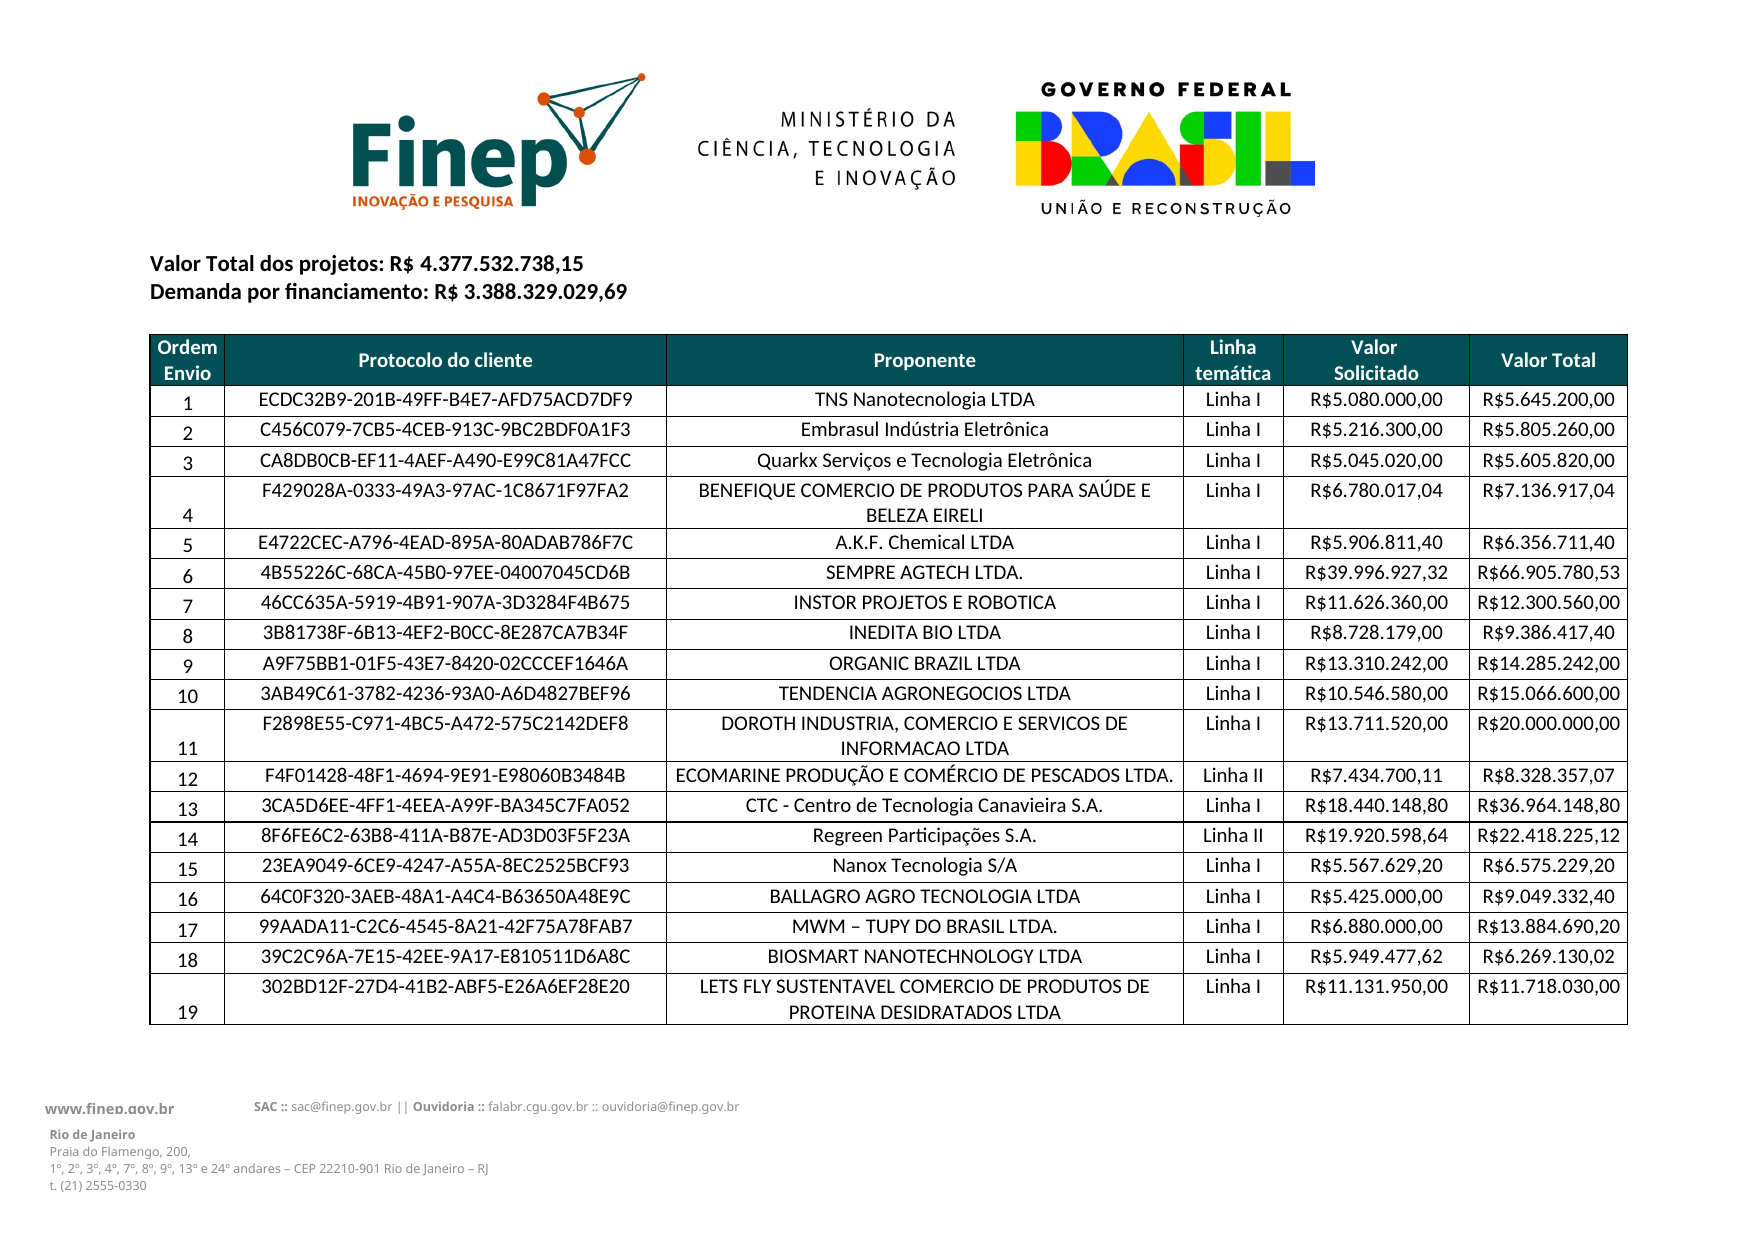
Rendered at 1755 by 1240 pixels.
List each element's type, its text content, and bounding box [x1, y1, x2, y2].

table_cell R$6.356.711,40 [1470, 529, 1627, 558]
table_cell Linha I [1184, 529, 1283, 558]
table_cell 8F6FE6C2-63B8-411A-B87E-AD3D03F5F23A [225, 823, 666, 852]
table_cell R$5.949.477,62 [1284, 943, 1469, 972]
table_cell R$9.386.417,40 [1470, 620, 1627, 649]
table_cell 12 [151, 762, 224, 791]
table_cell R$13.310.242,00 [1284, 650, 1469, 679]
table_cell BALLAGRO AGRO TECNOLOGIA LTDA [667, 883, 1183, 912]
table_cell Linha I [1184, 386, 1283, 416]
table_cell R$5.216.300,00 [1284, 417, 1469, 446]
table_cell 5 [151, 529, 224, 558]
table_cell Linha I [1184, 792, 1283, 821]
table_cell Linha I [1184, 913, 1283, 942]
table_header Protocolo do cliente [225, 335, 666, 385]
table_cell C456C079-7CB5-4CEB-913C-9BC2BDF0A1F3 [225, 417, 666, 446]
table_cell Embrasul Indústria Eletrônica [667, 417, 1183, 446]
table_header Ordem Envio [151, 335, 224, 385]
table_cell 302BD12F-27D4-41B2-ABF5-E26A6EF28E20 [225, 974, 666, 1024]
table_cell R$10.546.580,00 [1284, 680, 1469, 709]
table_cell R$13.711.520,00 [1284, 710, 1469, 761]
table_cell BIOSMART NANOTECHNOLOGY LTDA [667, 943, 1183, 972]
table_cell 17 [151, 913, 224, 942]
table_header Proponente [667, 335, 1183, 385]
table_cell 16 [151, 883, 224, 912]
table_cell R$20.000.000,00 [1470, 710, 1627, 761]
table_cell Linha I [1184, 620, 1283, 649]
table_cell 15 [151, 853, 224, 882]
table_header Linha temática [1184, 335, 1283, 385]
table_cell SEMPRE AGTECH LTDA. [667, 559, 1183, 588]
table_cell Linha I [1184, 883, 1283, 912]
table_cell Regreen Participações S.A. [667, 823, 1183, 852]
table_cell LETS FLY SUSTENTAVEL COMERCIO DE PRODUTOS DE PROTEINA DESIDRATADOS LTDA [667, 974, 1183, 1024]
table_cell R$8.728.179,00 [1284, 620, 1469, 649]
table_cell 4B55226C-68CA-45B0-97EE-04007045CD6B [225, 559, 666, 588]
table_cell R$15.066.600,00 [1470, 680, 1627, 709]
table_cell 23EA9049-6CE9-4247-A55A-8EC2525BCF93 [225, 853, 666, 882]
table_cell Linha II [1184, 762, 1283, 791]
table_cell R$6.780.017,04 [1284, 477, 1469, 528]
table_cell 39C2C96A-7E15-42EE-9A17-E810511D6A8C [225, 943, 666, 972]
table_cell 3CA5D6EE-4FF1-4EEA-A99F-BA345C7FA052 [225, 792, 666, 821]
table_cell R$7.434.700,11 [1284, 762, 1469, 791]
table_cell A.K.F. Chemical LTDA [667, 529, 1183, 558]
table_cell ORGANIC BRAZIL LTDA [667, 650, 1183, 679]
table_cell 7 [151, 589, 224, 618]
table_cell ECDC32B9-201B-49FF-B4E7-AFD75ACD7DF9 [225, 386, 666, 416]
table_cell Linha II [1184, 823, 1283, 852]
table_cell R$5.645.200,00 [1470, 386, 1627, 416]
table_cell Linha I [1184, 650, 1283, 679]
table_cell 46CC635A-5919-4B91-907A-3D3284F4B675 [225, 589, 666, 618]
table_cell Linha I [1184, 943, 1283, 972]
table_cell F4F01428-48F1-4694-9E91-E98060B3484B [225, 762, 666, 791]
table_cell INSTOR PROJETOS E ROBOTICA [667, 589, 1183, 618]
table_cell Linha I [1184, 417, 1283, 446]
table_cell Linha I [1184, 974, 1283, 1024]
table_cell R$8.328.357,07 [1470, 762, 1627, 791]
table_cell A9F75BB1-01F5-43E7-8420-02CCCEF1646A [225, 650, 666, 679]
table_cell R$9.049.332,40 [1470, 883, 1627, 912]
text Demanda por financiamento: R$ 3.388.329.029,69 [150, 277, 1518, 305]
table_cell CTC - Centro de Tecnologia Canavieira S.A. [667, 792, 1183, 821]
table_cell 8 [151, 620, 224, 649]
table_cell 4 [151, 477, 224, 528]
table_cell R$5.080.000,00 [1284, 386, 1469, 416]
table_cell R$11.718.030,00 [1470, 974, 1627, 1024]
table_cell 64C0F320-3AEB-48A1-A4C4-B63650A48E9C [225, 883, 666, 912]
table_cell Nanox Tecnologia S/A [667, 853, 1183, 882]
table_cell R$14.285.242,00 [1470, 650, 1627, 679]
table_cell TNS Nanotecnologia LTDA [667, 386, 1183, 416]
table_cell 14 [151, 823, 224, 852]
table_cell 10 [151, 680, 224, 709]
table_cell F2898E55-C971-4BC5-A472-575C2142DEF8 [225, 710, 666, 761]
table_cell 3B81738F-6B13-4EF2-B0CC-8E287CA7B34F [225, 620, 666, 649]
table_cell CA8DB0CB-EF11-4AEF-A490-E99C81A47FCC [225, 447, 666, 476]
table_cell R$13.884.690,20 [1470, 913, 1627, 942]
table_cell F429028A-0333-49A3-97AC-1C8671F97FA2 [225, 477, 666, 528]
table_cell Linha I [1184, 853, 1283, 882]
table_cell 9 [151, 650, 224, 679]
table_cell R$5.045.020,00 [1284, 447, 1469, 476]
table_cell 3 [151, 447, 224, 476]
table_cell ECOMARINE PRODUÇÃO E COMÉRCIO DE PESCADOS LTDA. [667, 762, 1183, 791]
table_cell 99AADA11-C2C6-4545-8A21-42F75A78FAB7 [225, 913, 666, 942]
table_cell E4722CEC-A796-4EAD-895A-80ADAB786F7C [225, 529, 666, 558]
table_cell Quarkx Serviços e Tecnologia Eletrônica [667, 447, 1183, 476]
table_cell Linha I [1184, 589, 1283, 618]
table_cell R$39.996.927,32 [1284, 559, 1469, 588]
table_cell Linha I [1184, 680, 1283, 709]
table_cell 18 [151, 943, 224, 972]
table_cell R$11.626.360,00 [1284, 589, 1469, 618]
table_cell 2 [151, 417, 224, 446]
table_cell 3AB49C61-3782-4236-93A0-A6D4827BEF96 [225, 680, 666, 709]
table_cell 1 [151, 386, 224, 416]
table_cell BENEFIQUE COMERCIO DE PRODUTOS PARA SAÚDE E BELEZA EIRELI [667, 477, 1183, 528]
table_cell R$22.418.225,12 [1470, 823, 1627, 852]
table_cell Linha I [1184, 477, 1283, 528]
table_cell R$11.131.950,00 [1284, 974, 1469, 1024]
table_cell R$5.425.000,00 [1284, 883, 1469, 912]
table_cell 6 [151, 559, 224, 588]
table_cell R$18.440.148,80 [1284, 792, 1469, 821]
table_cell Linha I [1184, 447, 1283, 476]
table_cell INEDITA BIO LTDA [667, 620, 1183, 649]
table_cell R$5.605.820,00 [1470, 447, 1627, 476]
table_header Valor Total [1470, 335, 1627, 385]
table_cell R$5.567.629,20 [1284, 853, 1469, 882]
table_header Valor Solicitado [1284, 335, 1469, 385]
table_cell R$6.269.130,02 [1470, 943, 1627, 972]
table_cell R$5.805.260,00 [1470, 417, 1627, 446]
table_cell 19 [151, 974, 224, 1024]
text Valor Total dos projetos: R$ 4.377.532.738,15 [150, 247, 1518, 277]
table_cell R$7.136.917,04 [1470, 477, 1627, 528]
table_cell R$19.920.598,64 [1284, 823, 1469, 852]
table_cell R$36.964.148,80 [1470, 792, 1627, 821]
table_cell R$5.906.811,40 [1284, 529, 1469, 558]
table_cell R$6.880.000,00 [1284, 913, 1469, 942]
table_cell R$6.575.229,20 [1470, 853, 1627, 882]
table_cell TENDENCIA AGRONEGOCIOS LTDA [667, 680, 1183, 709]
table_cell MWM – TUPY DO BRASIL LTDA. [667, 913, 1183, 942]
table_cell R$12.300.560,00 [1470, 589, 1627, 618]
table_cell R$66.905.780,53 [1470, 559, 1627, 588]
table_cell Linha I [1184, 559, 1283, 588]
table_cell 11 [151, 710, 224, 761]
table_cell Linha I [1184, 710, 1283, 761]
table_cell 13 [151, 792, 224, 821]
table_cell DOROTH INDUSTRIA, COMERCIO E SERVICOS DE INFORMACAO LTDA [667, 710, 1183, 761]
